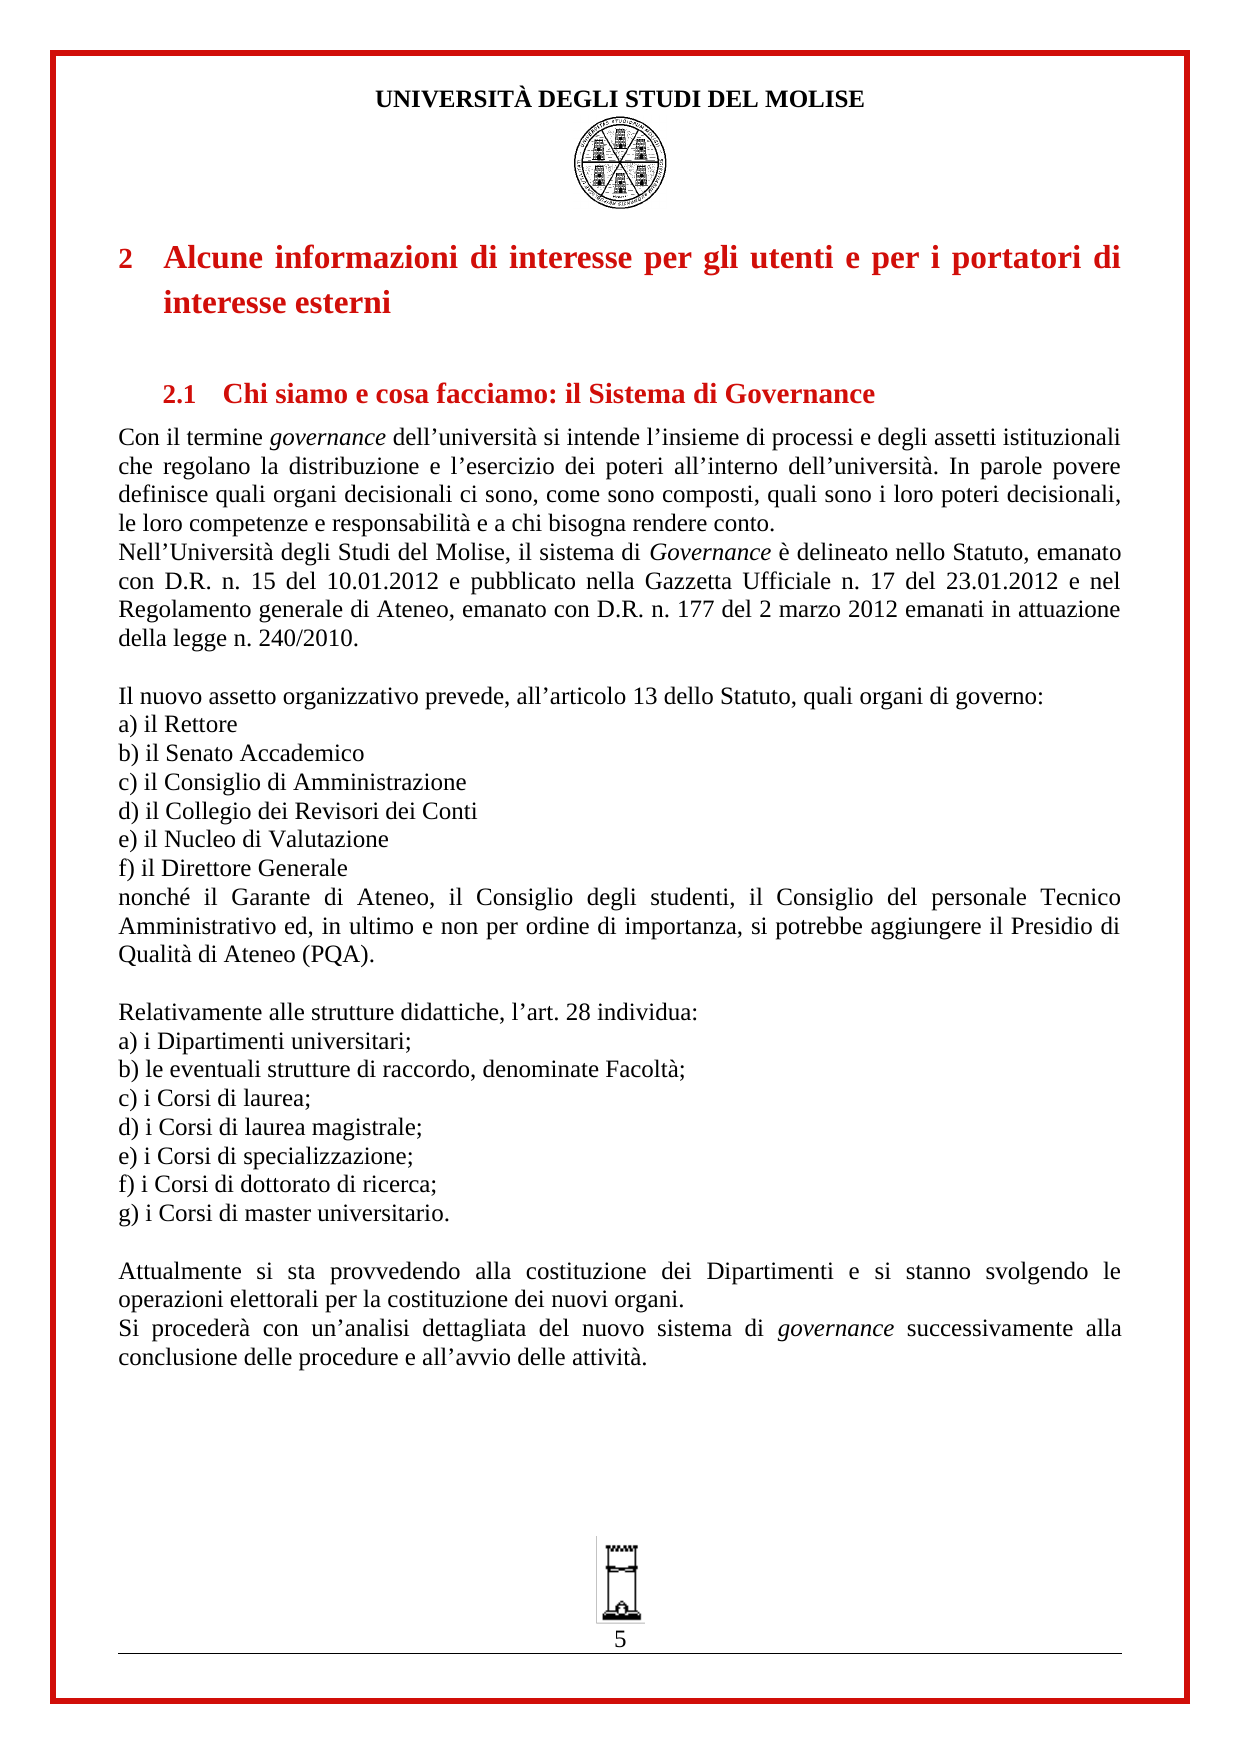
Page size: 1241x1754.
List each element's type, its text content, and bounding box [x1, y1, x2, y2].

text a) il Rettore [118, 709, 1122, 738]
text d) i Corsi di laurea magistrale; [118, 1112, 1122, 1141]
text c) il Consiglio di Amministrazione [118, 767, 1122, 796]
text b) il Senato Accademico [118, 738, 1122, 767]
text g) i Corsi di master universitario. [118, 1198, 1122, 1227]
text nonché il Garante di Ateneo, il Consiglio degli studenti, il Consiglio del personale Tecnico Amministrativo ed, in ultimo e non per ordine di importanza, si potrebbe aggiungere il Presidio di Qualità di Ateneo (PQA). [118, 882, 1122, 968]
text f) il Direttore Generale [118, 853, 1122, 882]
subtitle Chi siamo e cosa facciamo: il Sistema di Governance [162, 376, 1122, 409]
text d) il Collegio dei Revisori dei Conti [118, 796, 1122, 824]
text a) i Dipartimenti universitari; [118, 1026, 1122, 1054]
text Si procederà con un’analisi dettagliata del nuovo sistema di governance successivamente alla conclusione delle procedure e all’avvio delle attività. [118, 1313, 1122, 1371]
text Il nuovo assetto organizzativo prevede, all’articolo 13 dello Statuto, quali organi di governo: [118, 681, 1122, 709]
text f) i Corsi di dottorato di ricerca; [118, 1169, 1122, 1198]
text e) il Nucleo di Valutazione [118, 824, 1122, 853]
text Attualmente si sta provvedendo alla costituzione dei Dipartimenti e si stanno svolgendo le operazioni elettorali per la costituzione dei nuovi organi. [118, 1256, 1122, 1313]
text c) i Corsi di laurea; [118, 1083, 1122, 1112]
text b) le eventuali strutture di raccordo, denominate Facoltà; [118, 1054, 1122, 1083]
text e) i Corsi di specializzazione; [118, 1141, 1122, 1169]
text Relativamente alle strutture didattiche, l’art. 28 individua: [118, 997, 1122, 1026]
text Con il termine governance dell’università si intende l’insieme di processi e degli assetti istituzionali che regolano la distribuzione e l’esercizio dei poteri all’interno dell’università. In parole povere definisce quali organi decisionali ci sono, come sono composti, quali sono i loro poteri decisionali, le loro competenze e responsabilità e a chi bisogna rendere conto. [118, 422, 1122, 537]
subtitle Alcune informazioni di interesse per gli utenti e per i portatori di interesse esterni [118, 238, 1122, 320]
text Nell’Università degli Studi del Molise, il sistema di Governance è delineato nello Statuto, emanato con D.R. n. 15 del 10.01.2012 e pubblicato nella Gazzetta Ufficiale n. 17 del 23.01.2012 e nel Regolamento generale di Ateneo, emanato con D.R. n. 177 del 2 marzo 2012 emanati in attuazione della legge n. 240/2010. [118, 537, 1122, 652]
